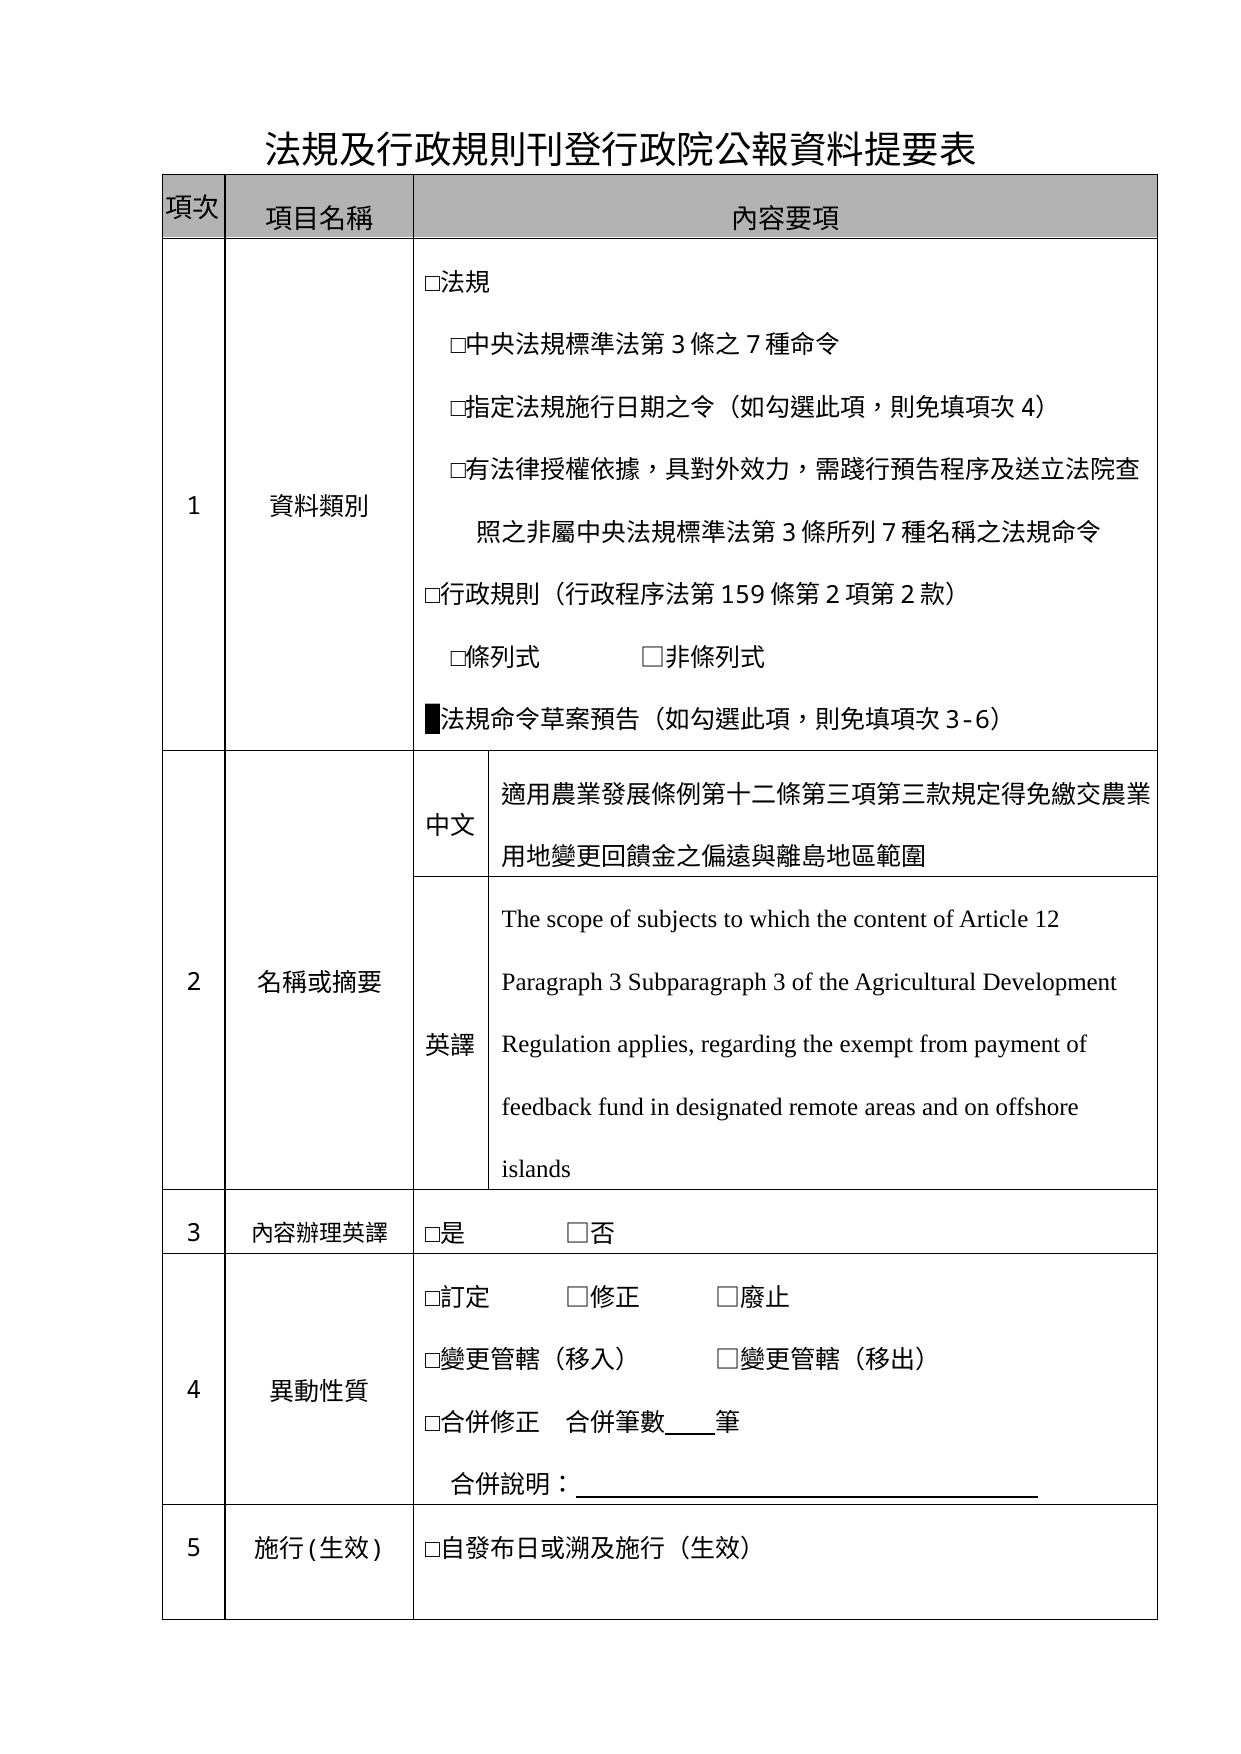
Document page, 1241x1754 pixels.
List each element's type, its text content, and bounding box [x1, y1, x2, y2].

table_header 內容要項 [414, 175, 1157, 237]
table_cell □是 □否 [414, 1190, 1157, 1253]
table_cell 3 [163, 1190, 224, 1253]
table_cell 中文 [414, 751, 488, 876]
table_header 項次 [163, 175, 224, 237]
table_cell 資料類別 [226, 239, 413, 750]
table_cell 施行(生效) [226, 1505, 413, 1618]
text 法規及行政規則刊登行政院公報資料提要表 [187, 119, 1053, 174]
table_cell □自發布日或溯及施行（生效） [414, 1505, 1157, 1618]
table_cell 適用農業發展條例第十二條第三項第三款規定得免繳交農業用地變更回饋金之偏遠與離島地區範圍 [489, 751, 1157, 876]
table_cell The scope of subjects to which the content of Article 12 Paragraph 3 Subparagraph 3 of the Agricultural Development Regulation applies, regarding the exempt from payment of feedback fund in designated remote areas and on offshore islands [489, 877, 1157, 1189]
table_cell 異動性質 [226, 1254, 413, 1504]
table_cell 名稱或摘要 [226, 751, 413, 1189]
table_cell □法規 □中央法規標準法第3條之7種命令 □指定法規施行日期之令（如勾選此項，則免填項次4） □有法律授權依據，具對外效力，需踐行預告程序及送立法院查照之非屬中央法規標準法第3條所列7種名稱之法規命令 □行政規則（行政程序法第159條第2項第2款） □條列式 □非條列式 █法規命令草案預告（如勾選此項，則免填項次3-6） [414, 239, 1157, 750]
table_cell 4 [163, 1254, 224, 1504]
table_cell 1 [163, 239, 224, 750]
table_cell 5 [163, 1505, 224, 1618]
table_cell 2 [163, 751, 224, 1189]
table_cell 英譯 [414, 877, 488, 1189]
table_header 項目名稱 [226, 175, 413, 237]
table_cell □訂定 □修正 □廢止 □變更管轄（移入） □變更管轄（移出） □合併修正 合併筆數 筆 合併說明： [414, 1254, 1157, 1504]
table_cell 內容辦理英譯 [226, 1190, 413, 1253]
